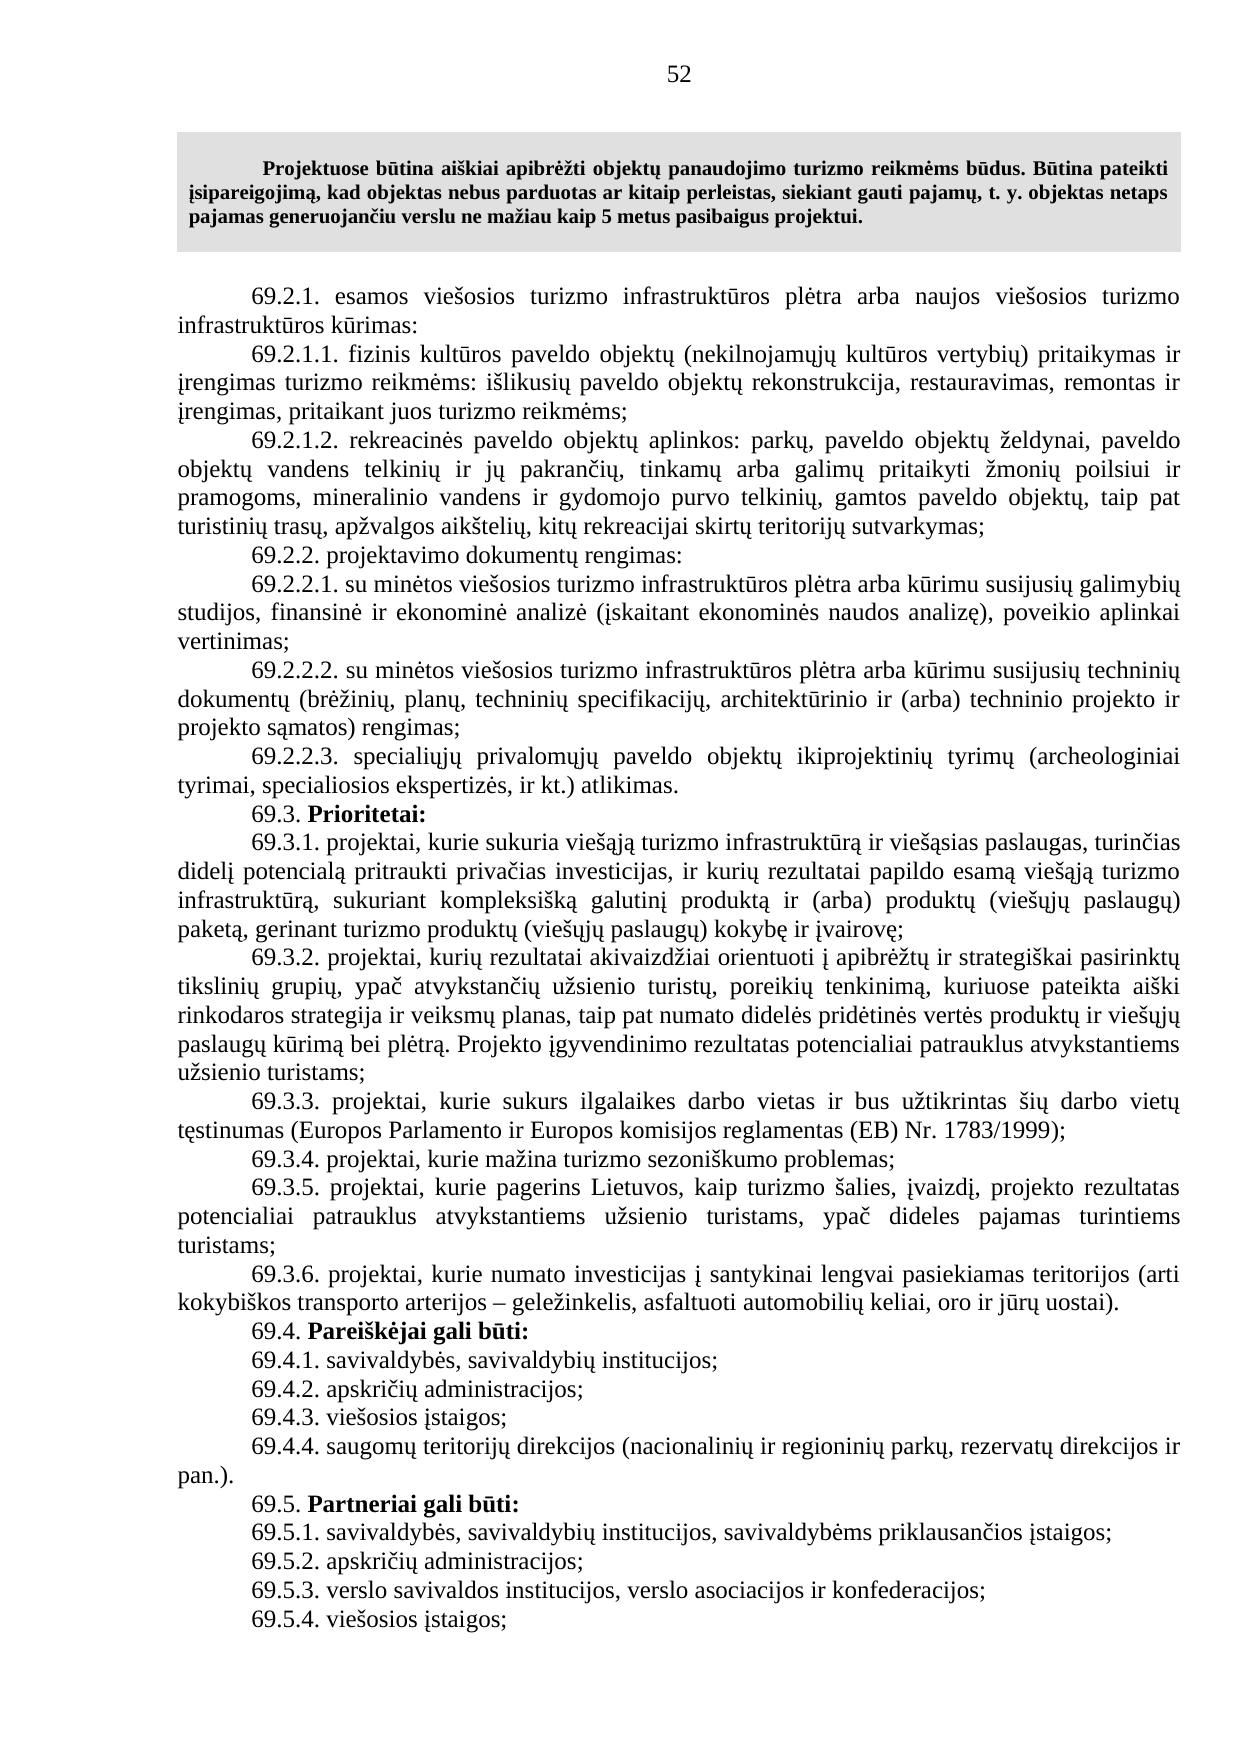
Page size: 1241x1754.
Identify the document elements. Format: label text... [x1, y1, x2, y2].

text 69.3.3. projektai, kurie sukurs ilgalaikes darbo vietas ir bus užtikrintas šių darbo vietų tęstinumas (Europos Parlamento ir Europos komisijos reglamentas (EB) Nr. 1783/1999); [177, 1086, 1181, 1144]
text 69.2.2.2. su minėtos viešosios turizmo infrastruktūros plėtra arba kūrimu susijusių techninių dokumentų (brėžinių, planų, techninių specifikacijų, architektūrinio ir (arba) techninio projekto ir projekto sąmatos) rengimas; [177, 655, 1181, 741]
text 69.2.2.3. specialiųjų privalomųjų paveldo objektų ikiprojektinių tyrimų (archeologiniai tyrimai, specialiosios ekspertizės, ir kt.) atlikimas. [177, 741, 1181, 799]
text 69.2.2.1. su minėtos viešosios turizmo infrastruktūros plėtra arba kūrimu susijusių galimybių studijos, finansinė ir ekonominė analizė (įskaitant ekonominės naudos analizę), poveikio aplinkai vertinimas; [177, 569, 1181, 655]
text 69.2.1.2. rekreacinės paveldo objektų aplinkos: parkų, paveldo objektų želdynai, paveldo objektų vandens telkinių ir jų pakrančių, tinkamų arba galimų pritaikyti žmonių poilsiui ir pramogoms, mineralinio vandens ir gydomojo purvo telkinių, gamtos paveldo objektų, taip pat turistinių trasų, apžvalgos aikštelių, kitų rekreacijai skirtų teritorijų sutvarkymas; [177, 425, 1181, 540]
text 69.5.4. viešosios įstaigos; [177, 1604, 1181, 1632]
table_header Projektuose būtina aiškiai apibrėžti objektų panaudojimo turizmo reikmėms būdus. Būtina pateikti įsipareigojimą, kad objektas nebus parduotas ar kitaip perleistas, siekiant gauti pajamų, t. y. objektas netaps pajamas generuojančiu verslu ne mažiau kaip 5 metus pasibaigus projektui. [177, 132, 1181, 252]
text 69.4.1. savivaldybės, savivaldybių institucijos; [177, 1345, 1181, 1374]
text 69.5.2. apskričių administracijos; [177, 1546, 1181, 1575]
text 69.5. Partneriai gali būti: [177, 1489, 1181, 1517]
text 69.3.4. projektai, kurie mažina turizmo sezoniškumo problemas; [177, 1144, 1181, 1172]
text 69.2.1. esamos viešosios turizmo infrastruktūros plėtra arba naujos viešosios turizmo infrastruktūros kūrimas: [177, 281, 1181, 339]
text 69.3.2. projektai, kurių rezultatai akivaizdžiai orientuoti į apibrėžtų ir strategiškai pasirinktų tikslinių grupių, ypač atvykstančių užsienio turistų, poreikių tenkinimą, kuriuose pateikta aiški rinkodaros strategija ir veiksmų planas, taip pat numato didelės pridėtinės vertės produktų ir viešųjų paslaugų kūrimą bei plėtrą. Projekto įgyvendinimo rezultatas potencialiai patrauklus atvykstantiems užsienio turistams; [177, 942, 1181, 1086]
text 69.4.4. saugomų teritorijų direkcijos (nacionalinių ir regioninių parkų, rezervatų direkcijos ir pan.). [177, 1431, 1181, 1489]
text 69.3.6. projektai, kurie numato investicijas į santykinai lengvai pasiekiamas teritorijos (arti kokybiškos transporto arterijos – geležinkelis, asfaltuoti automobilių keliai, oro ir jūrų uostai). [177, 1259, 1181, 1316]
text 69.4. Pareiškėjai gali būti: [177, 1316, 1181, 1345]
text 69.5.1. savivaldybės, savivaldybių institucijos, savivaldybėms priklausančios įstaigos; [177, 1517, 1181, 1546]
text 69.3.5. projektai, kurie pagerins Lietuvos, kaip turizmo šalies, įvaizdį, projekto rezultatas potencialiai patrauklus atvykstantiems užsienio turistams, ypač dideles pajamas turintiems turistams; [177, 1172, 1181, 1259]
text 69.2.1.1. fizinis kultūros paveldo objektų (nekilnojamųjų kultūros vertybių) pritaikymas ir įrengimas turizmo reikmėms: išlikusių paveldo objektų rekonstrukcija, restauravimas, remontas ir įrengimas, pritaikant juos turizmo reikmėms; [177, 339, 1181, 425]
text 69.3. Prioritetai: [177, 799, 1181, 827]
text 69.4.3. viešosios įstaigos; [177, 1402, 1181, 1431]
text 69.4.2. apskričių administracijos; [177, 1374, 1181, 1402]
text 69.3.1. projektai, kurie sukuria viešąją turizmo infrastruktūrą ir viešąsias paslaugas, turinčias didelį potencialą pritraukti privačias investicijas, ir kurių rezultatai papildo esamą viešąją turizmo infrastruktūrą, sukuriant kompleksišką galutinį produktą ir (arba) produktų (viešųjų paslaugų) paketą, gerinant turizmo produktų (viešųjų paslaugų) kokybę ir įvairovę; [177, 827, 1181, 942]
text 69.5.3. verslo savivaldos institucijos, verslo asociacijos ir konfederacijos; [177, 1575, 1181, 1604]
text 69.2.2. projektavimo dokumentų rengimas: [177, 540, 1181, 569]
